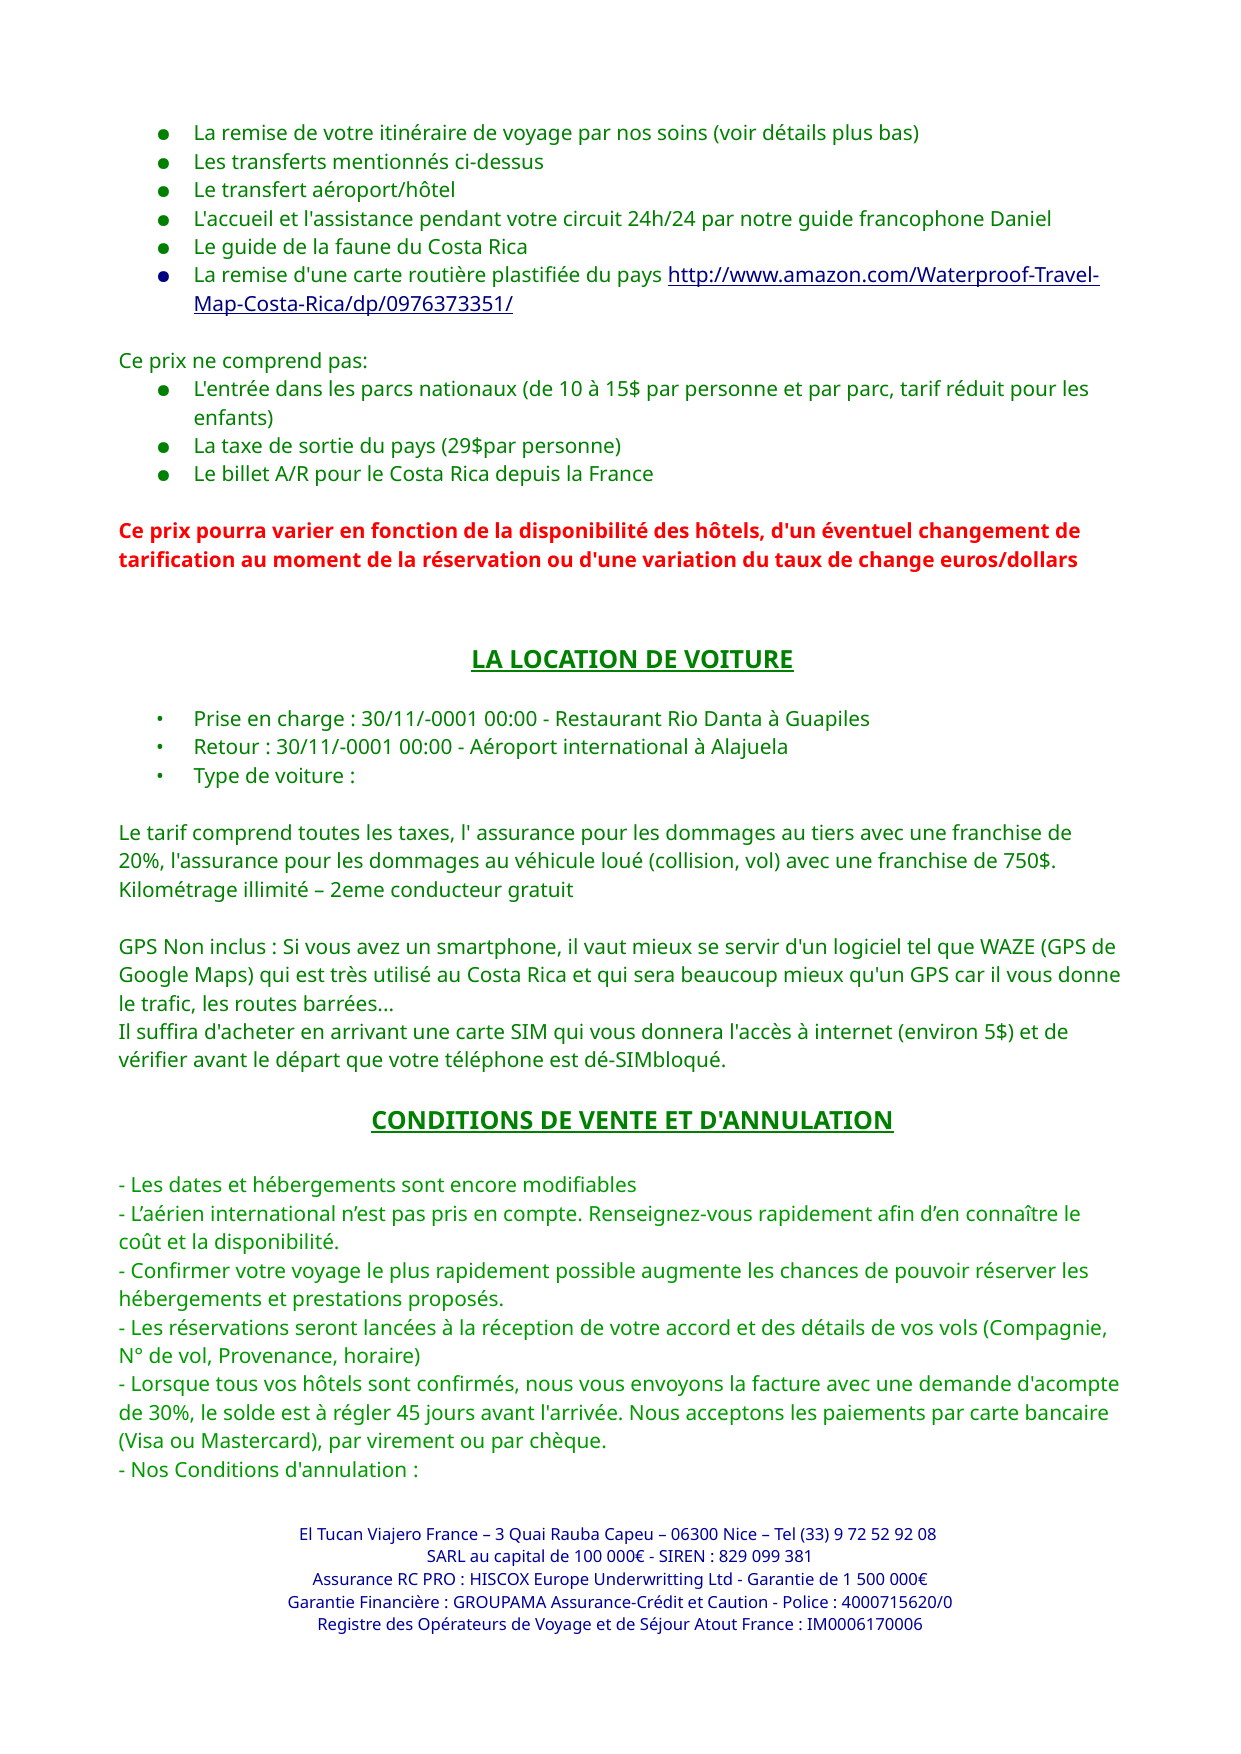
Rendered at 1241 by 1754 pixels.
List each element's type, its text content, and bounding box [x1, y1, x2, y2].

text - Les dates et hébergements sont encore modifiables [118, 1171, 1122, 1199]
list La remise de votre itinéraire de voyage par nos soins (voir détails plus bas) [156, 118, 1122, 147]
text Ce prix ne comprend pas: [118, 346, 1122, 374]
text CONDITIONS DE VENTE ET D'ANNULATION [118, 1102, 1146, 1136]
list La remise d'une carte routière plastifiée du pays http://www.amazon.com/Waterproof-Travel-Map-Costa-Rica/dp/0976373351/ [156, 261, 1122, 317]
list Le guide de la faune du Costa Rica [156, 232, 1122, 261]
text - L’aérien international n’est pas pris en compte. Renseignez-vous rapidement afin d’en connaître le coût et la disponibilité. [118, 1199, 1122, 1256]
list L'entrée dans les parcs nationaux (de 10 à 15$ par personne et par parc, tarif réduit pour les enfants) [156, 374, 1122, 431]
text Le tarif comprend toutes les taxes, l' assurance pour les dommages au tiers avec une franchise de 20%, l'assurance pour les dommages au véhicule loué (collision, vol) avec une franchise de 750$. [118, 818, 1122, 875]
list Type de voiture : [156, 761, 1122, 789]
text Ce prix pourra varier en fonction de la disponibilité des hôtels, d'un éventuel changement de tarification au moment de la réservation ou d'une variation du taux de change euros/dollars [118, 516, 1122, 573]
text - Lorsque tous vos hôtels sont confirmés, nous vous envoyons la facture avec une demande d'acompte de 30%, le solde est à régler 45 jours avant l'arrivée. Nous acceptons les paiements par carte bancaire (Visa ou Mastercard), par virement ou par chèque. [118, 1369, 1122, 1455]
text - Nos Conditions d'annulation : [118, 1455, 1122, 1483]
text Kilométrage illimité – 2eme conducteur gratuit [118, 875, 1122, 903]
list Prise en charge : 30/11/-0001 00:00 - Restaurant Rio Danta à Guapiles [156, 704, 1122, 732]
text - Confirmer votre voyage le plus rapidement possible augmente les chances de pouvoir réserver les hébergements et prestations proposés. [118, 1256, 1122, 1313]
list Le billet A/R pour le Costa Rica depuis la France [156, 459, 1122, 488]
text LA LOCATION DE VOITURE [118, 641, 1146, 676]
list Le transfert aéroport/hôtel [156, 175, 1122, 204]
list Retour : 30/11/-0001 00:00 - Aéroport international à Alajuela [156, 732, 1122, 761]
list Les transferts mentionnés ci-dessus [156, 147, 1122, 175]
list L'accueil et l'assistance pendant votre circuit 24h/24 par notre guide francophone Daniel [156, 204, 1122, 232]
text - Les réservations seront lancées à la réception de votre accord et des détails de vos vols (Compagnie, N° de vol, Provenance, horaire) [118, 1313, 1122, 1369]
text GPS Non inclus : Si vous avez un smartphone, il vaut mieux se servir d'un logiciel tel que WAZE (GPS de Google Maps) qui est très utilisé au Costa Rica et qui sera beaucoup mieux qu'un GPS car il vous donne le trafic, les routes barrées... Il suffira d'acheter en arrivant une carte SIM qui vous donnera l'accès à internet (environ 5$) et de vérifier avant le départ que votre téléphone est dé-SIMbloqué. [118, 932, 1122, 1074]
list La taxe de sortie du pays (29$par personne) [156, 431, 1122, 459]
